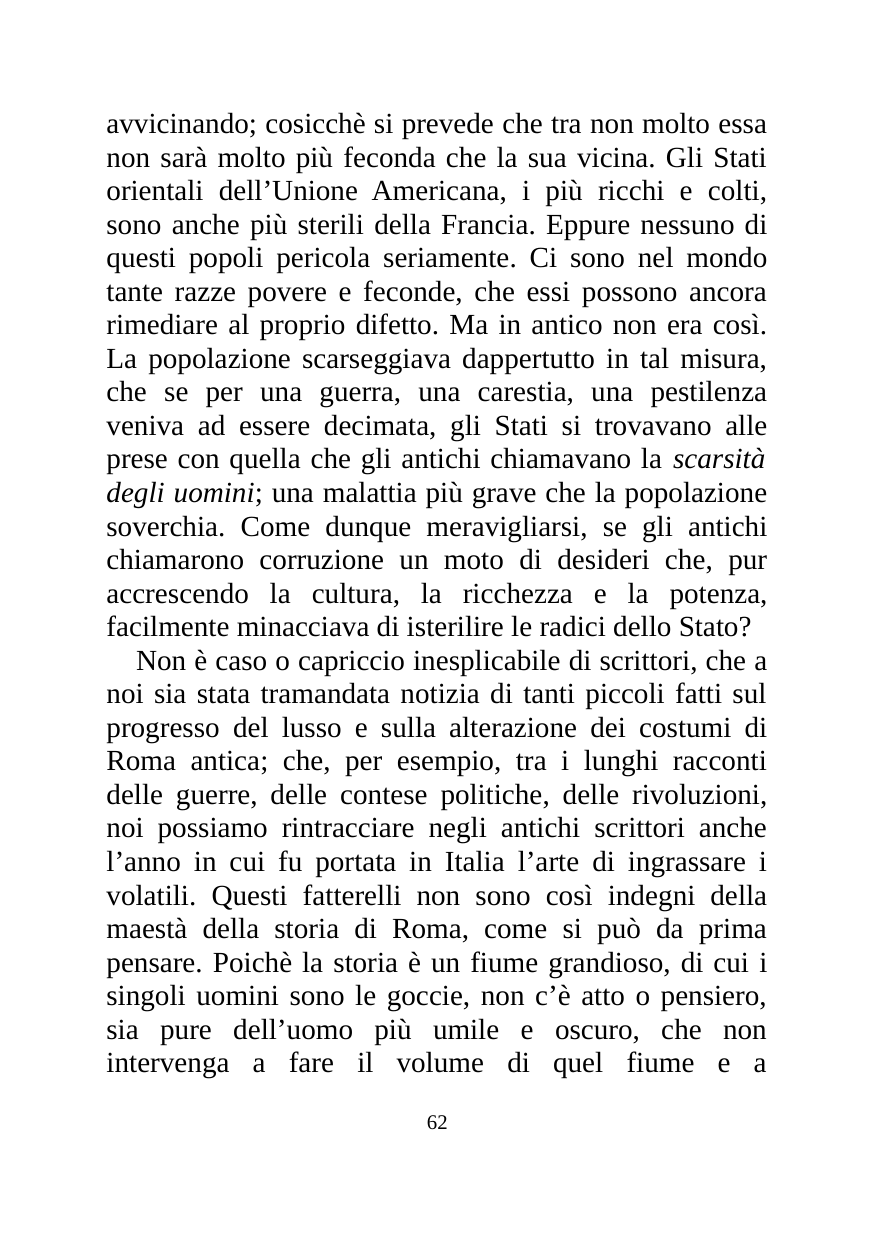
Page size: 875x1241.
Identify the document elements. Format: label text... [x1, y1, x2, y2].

text avvicinando; cosicchè si prevede che tra non molto essa non sarà molto più feconda che la sua vicina. Gli Stati orientali dell’Unione Americana, i più ricchi e colti, sono anche più sterili della Francia. Eppure nessuno di questi popoli pericola seriamente. Ci sono nel mondo tante razze povere e feconde, che essi possono ancora rimediare al proprio difetto. Ma in antico non era così. La popolazione scarseggiava dappertutto in tal misura, che se per una guerra, una carestia, una pestilenza veniva ad essere decimata, gli Stati si trovavano alle prese con quella che gli antichi chiamavano la scarsità degli uomini; una malattia più grave che la popolazione soverchia. Come dunque meravigliarsi, se gli antichi chiamarono corruzione un moto di desideri che, pur accrescendo la cultura, la ricchezza e la potenza, facilmente minacciava di isterilire le radici dello Stato? [106, 106, 768, 643]
text Non è caso o capriccio inesplicabile di scrittori, che a noi sia stata tramandata notizia di tanti piccoli fatti sul progresso del lusso e sulla alterazione dei costumi di Roma antica; che, per esempio, tra i lunghi racconti delle guerre, delle contese politiche, delle rivoluzioni, noi possiamo rintracciare negli antichi scrittori anche l’anno in cui fu portata in Italia l’arte di ingrassare i volatili. Questi fatterelli non sono così indegni della maestà della storia di Roma, come si può da prima pensare. Poichè la storia è un fiume grandioso, di cui i singoli uomini sono le goccie, non c’è atto o pensiero, sia pure dell’uomo più umile e oscuro, che non intervenga a fare il volume di quel fiume e a [106, 643, 768, 1079]
